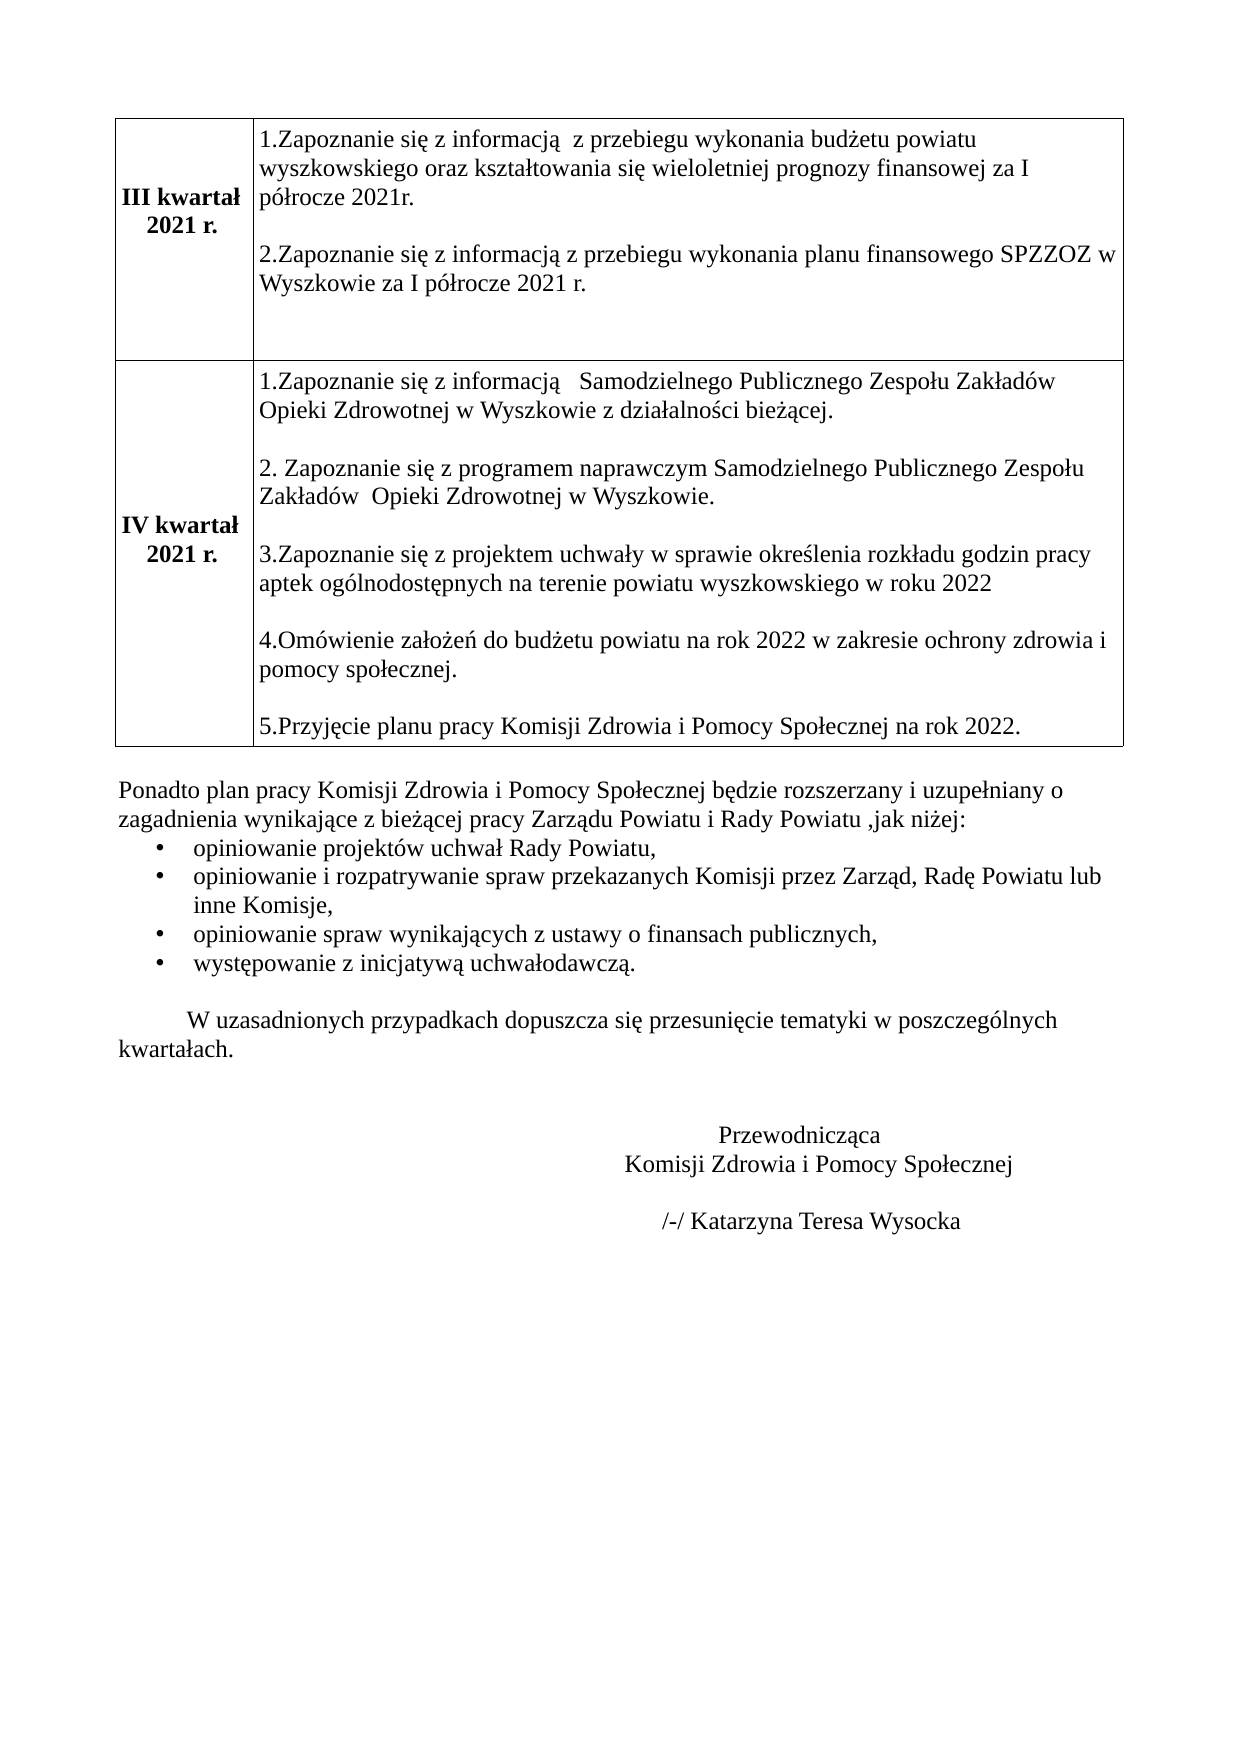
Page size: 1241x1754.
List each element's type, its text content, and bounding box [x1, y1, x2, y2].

list opiniowanie i rozpatrywanie spraw przekazanych Komisji przez Zarząd, Radę Powiatu lub inne Komisje, [156, 861, 1122, 919]
list występowanie z inicjatywą uchwałodawczą. [156, 948, 1122, 976]
text /-/ Katarzyna Teresa Wysocka [118, 1206, 1122, 1235]
table_cell 1.Zapoznanie się z informacją z przebiegu wykonania budżetu powiatu wyszkowskiego oraz kształtowania się wieloletniej prognozy finansowej za I półrocze 2021r. 2.Zapoznanie się z informacją z przebiegu wykonania planu finansowego SPZZOZ w Wyszkowie za I półrocze 2021 r. [254, 119, 1123, 360]
table_cell IV kwartał 2021 r. [116, 361, 253, 746]
text W uzasadnionych przypadkach dopuszcza się przesunięcie tematyki w poszczególnych kwartałach. [118, 1005, 1122, 1063]
table_cell 1.Zapoznanie się z informacją Samodzielnego Publicznego Zespołu Zakładów Opieki Zdrowotnej w Wyszkowie z działalności bieżącej. 2. Zapoznanie się z programem naprawczym Samodzielnego Publicznego Zespołu Zakładów Opieki Zdrowotnej w Wyszkowie. 3.Zapoznanie się z projektem uchwały w sprawie określenia rozkładu godzin pracy aptek ogólnodostępnych na terenie powiatu wyszkowskiego w roku 2022 4.Omówienie założeń do budżetu powiatu na rok 2022 w zakresie ochrony zdrowia i pomocy społecznej. 5.Przyjęcie planu pracy Komisji Zdrowia i Pomocy Społecznej na rok 2022. [254, 361, 1123, 746]
list opiniowanie projektów uchwał Rady Powiatu, [156, 833, 1122, 861]
text Ponadto plan pracy Komisji Zdrowia i Pomocy Społecznej będzie rozszerzany i uzupełniany o zagadnienia wynikające z bieżącej pracy Zarządu Powiatu i Rady Powiatu ,jak niżej: [118, 775, 1122, 833]
list opiniowanie spraw wynikających z ustawy o finansach publicznych, [156, 919, 1122, 948]
table_cell III kwartał 2021 r. [116, 119, 253, 360]
text Komisji Zdrowia i Pomocy Społecznej [118, 1149, 1122, 1178]
text Przewodnicząca [118, 1120, 1122, 1149]
